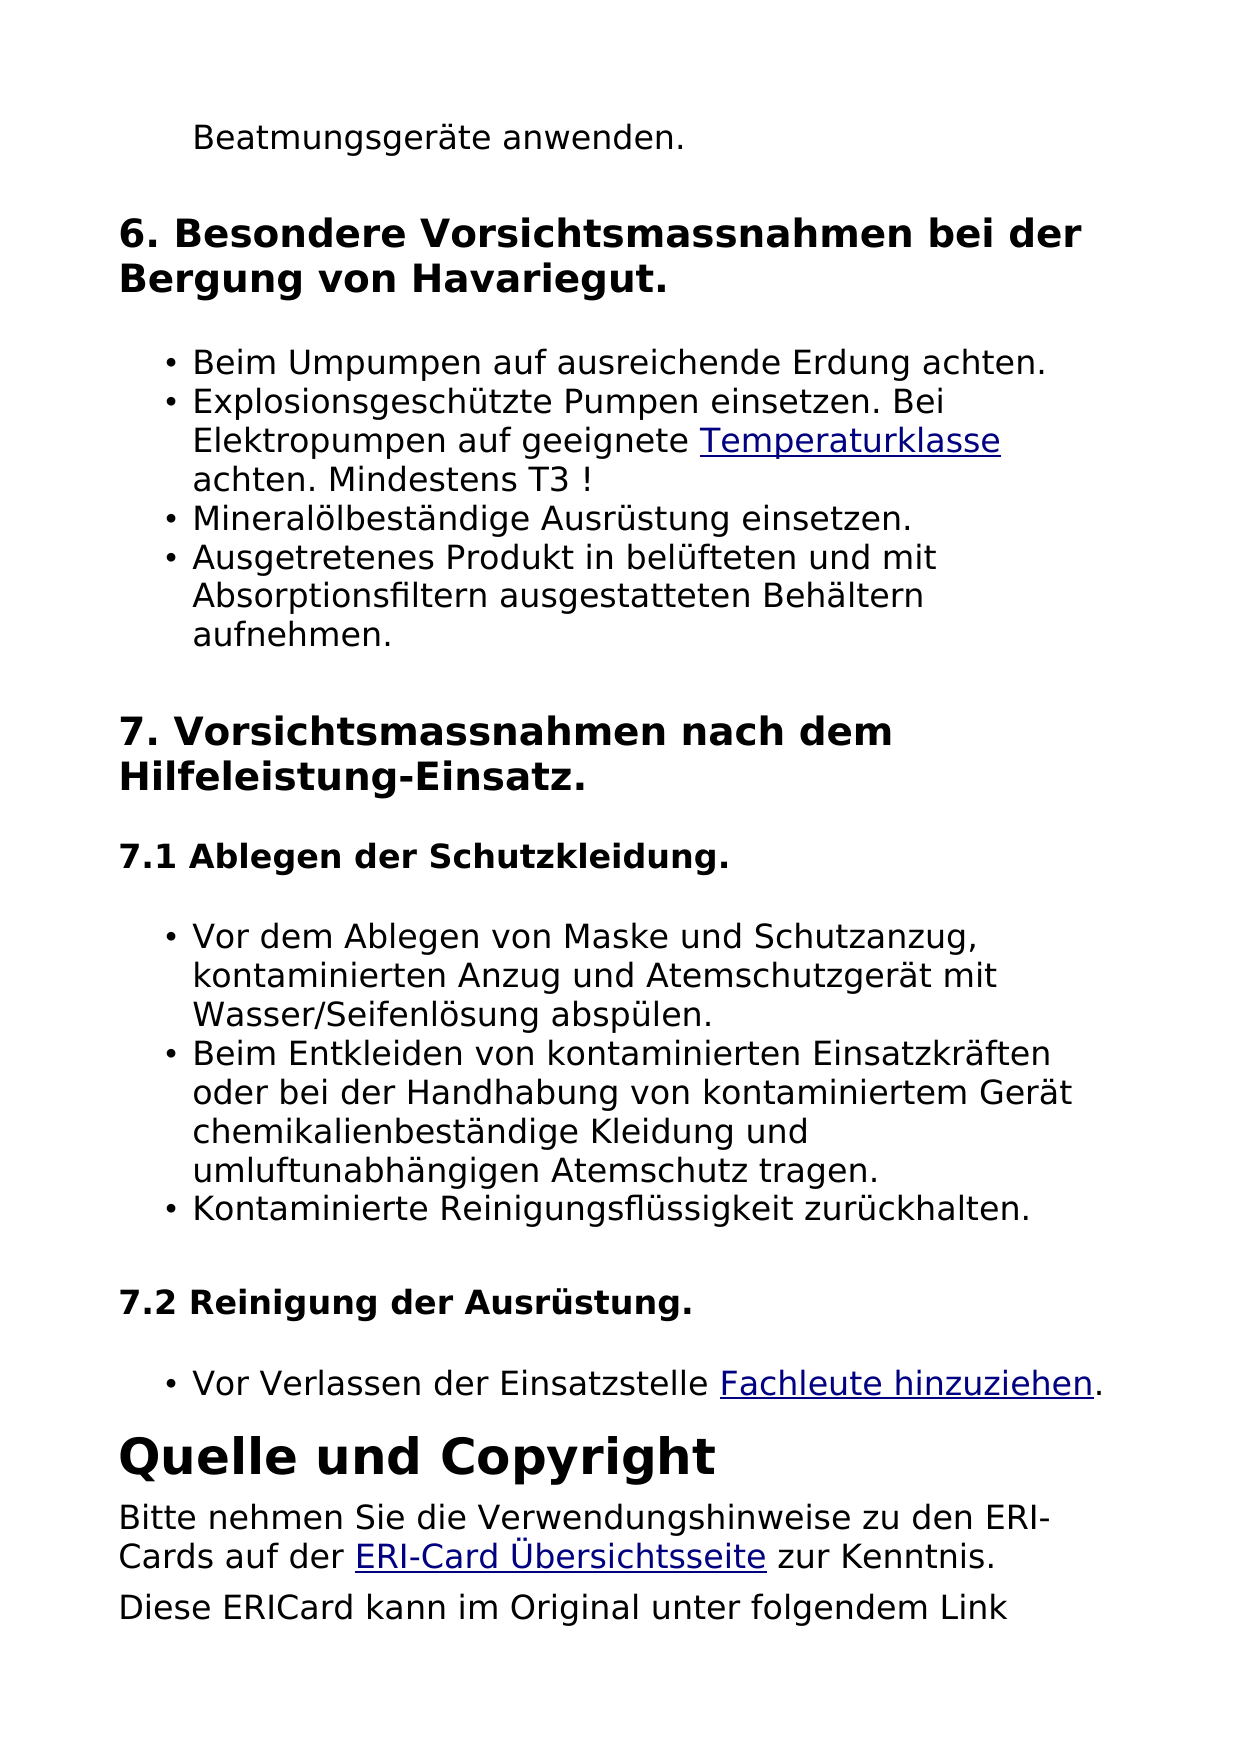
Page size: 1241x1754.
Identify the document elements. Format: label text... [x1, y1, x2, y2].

list Beim Entkleiden von kontaminierten Einsatzkräften oder bei der Handhabung von kontaminiertem Gerät chemikalienbeständige Kleidung und umluftunabhängigen Atemschutz tragen. [177, 1034, 1122, 1190]
list Vor Verlassen der Einsatzstelle Fachleute hinzuziehen. [177, 1364, 1122, 1403]
list Beim Umpumpen auf ausreichende Erdung achten. [177, 344, 1122, 383]
list Ausgetretenes Produkt in belüfteten und mit Absorptionsfiltern ausgestatteten Behältern aufnehmen. [177, 538, 1122, 655]
list Mineralölbeständige Ausrüstung einsetzen. [177, 499, 1122, 538]
list Explosionsgeschützte Pumpen einsetzen. Bei Elektropumpen auf geeignete Temperaturklasse achten. Mindestens T3 ! [177, 383, 1122, 499]
subtitle 6. Besondere Vorsichtsmassnahmen bei der Bergung von Havariegut. [118, 211, 1122, 302]
list Vor dem Ablegen von Maske und Schutzanzug, kontaminierten Anzug und Atemschutzgerät mit Wasser/Seifenlösung abspülen. [177, 918, 1122, 1034]
list Beatmungsgeräte anwenden. [177, 118, 1122, 157]
list Kontaminierte Reinigungsflüssigkeit zurückhalten. [177, 1190, 1122, 1229]
text Bitte nehmen Sie die Verwendungshinweise zu den ERI-Cards auf der ERI-Card Übersichtsseite zur Kenntnis. [118, 1499, 1122, 1576]
subtitle 7.1 Ablegen der Schutzkleidung. [118, 837, 1122, 876]
subtitle 7. Vorsichtsmassnahmen nach dem Hilfeleistung-Einsatz. [118, 709, 1122, 799]
subtitle Quelle und Copyright [118, 1428, 1122, 1486]
text Diese ERICard kann im Original unter folgendem Link [118, 1589, 1122, 1628]
subtitle 7.2 Reinigung der Ausrüstung. [118, 1283, 1122, 1322]
